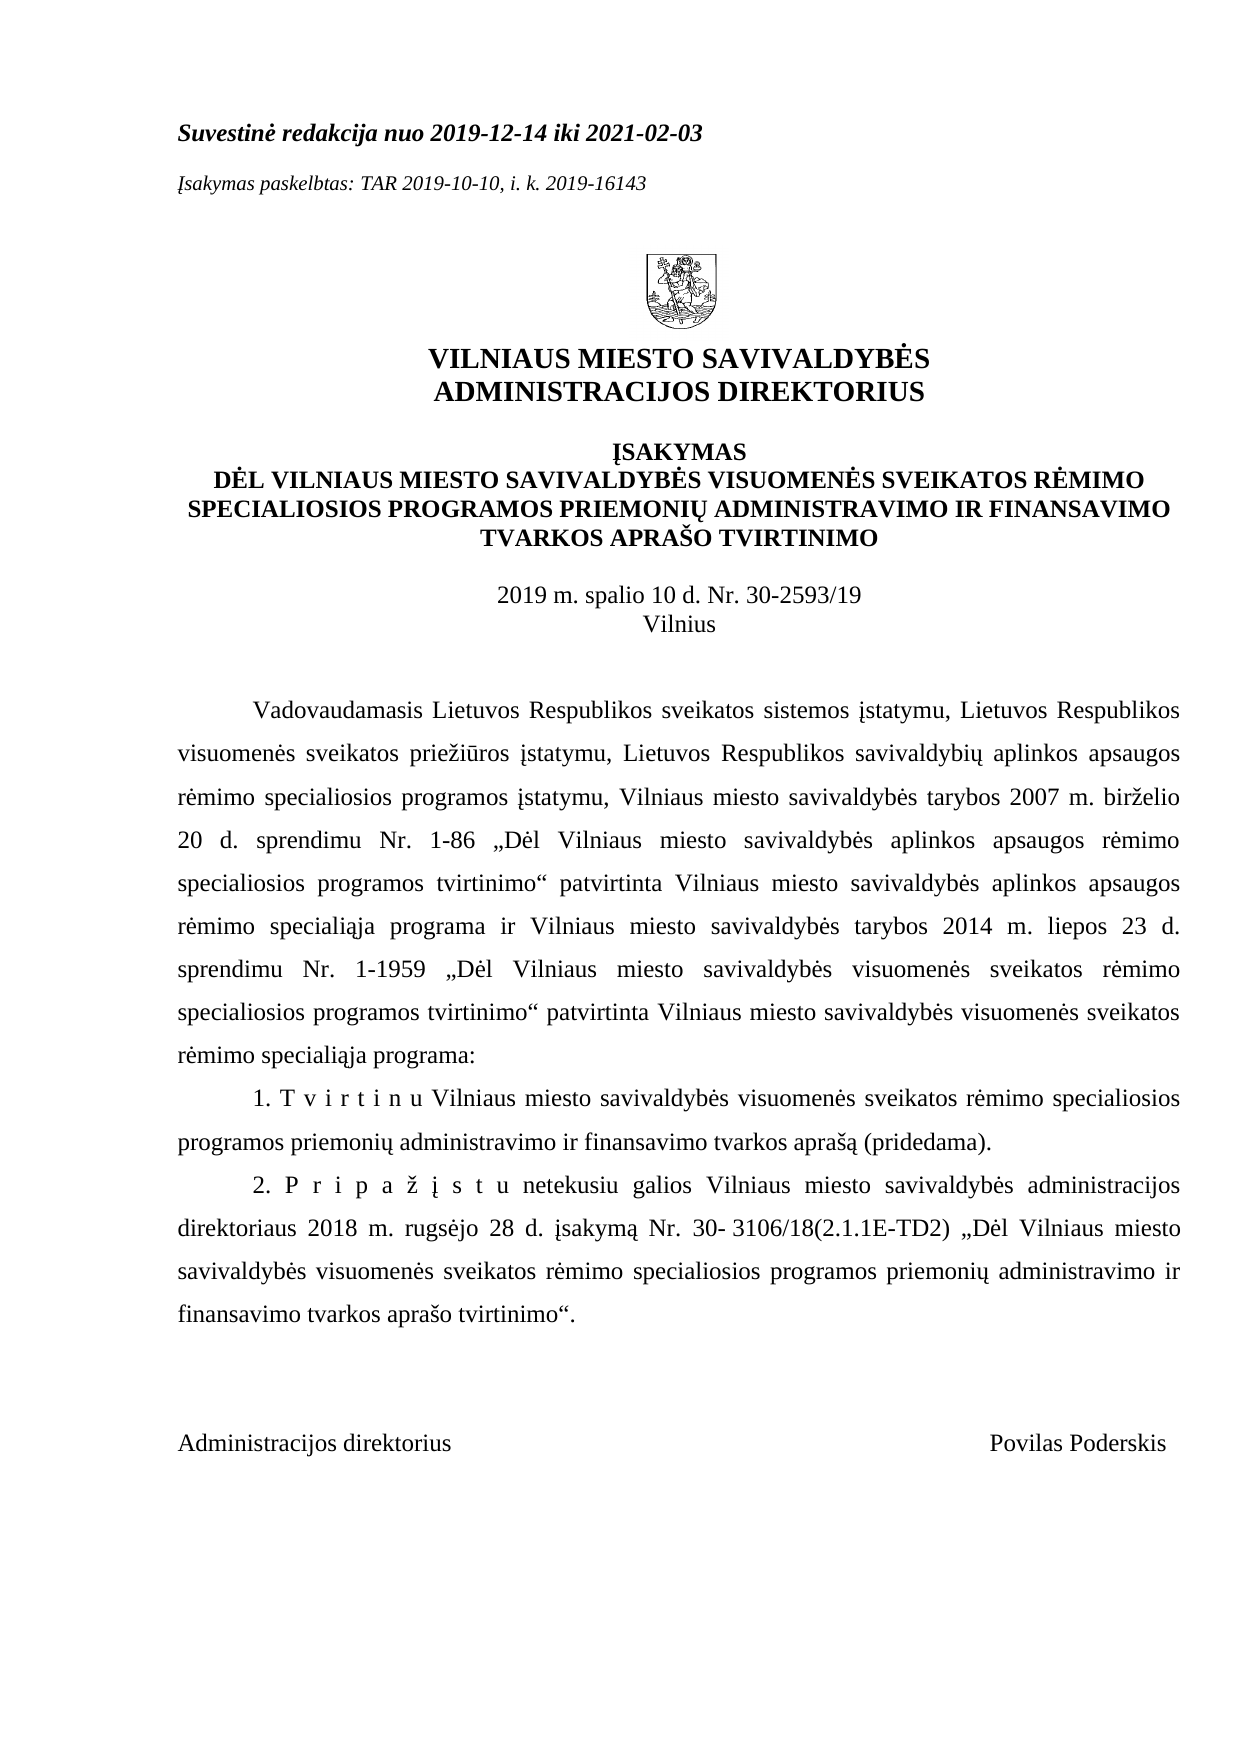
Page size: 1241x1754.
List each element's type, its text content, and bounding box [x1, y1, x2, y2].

text 2019 m. spalio 10 d. Nr. 30-2593/19 [177, 580, 1181, 609]
text ADMINISTRACIJOS DIREKTORIUS [177, 374, 1181, 408]
text 2. P r i p a ž į s t u netekusiu galios Vilniaus miesto savivaldybės administracijos direktoriaus 2018 m. rugsėjo 28 d. įsakymą Nr. 30- 3106/18(2.1.1E-TD2) „Dėl Vilniaus miesto savivaldybės visuomenės sveikatos rėmimo specialiosios programos priemonių administravimo ir finansavimo tvarkos aprašo tvirtinimo“. [177, 1170, 1181, 1328]
text Vadovaudamasis Lietuvos Respublikos sveikatos sistemos įstatymu, Lietuvos Respublikos visuomenės sveikatos priežiūros įstatymu, Lietuvos Respublikos savivaldybių aplinkos apsaugos rėmimo specialiosios programos įstatymu, Vilniaus miesto savivaldybės tarybos 2007 m. birželio 20 d. sprendimu Nr. 1-86 „Dėl Vilniaus miesto savivaldybės aplinkos apsaugos rėmimo specialiosios programos tvirtinimo“ patvirtinta Vilniaus miesto savivaldybės aplinkos apsaugos rėmimo specialiąja programa ir Vilniaus miesto savivaldybės tarybos 2014 m. liepos 23 d. sprendimu Nr. 1-1959 „Dėl Vilniaus miesto savivaldybės visuomenės sveikatos rėmimo specialiosios programos tvirtinimo“ patvirtinta Vilniaus miesto savivaldybės visuomenės sveikatos rėmimo specialiąja programa: [177, 695, 1181, 1069]
text Vilnius [177, 609, 1181, 638]
text DĖL VILNIAUS MIESTO SAVIVALDYBĖS VISUOMENĖS SVEIKATOS RĖMIMO SPECIALIOSIOS PROGRAMOS PRIEMONIŲ ADMINISTRAVIMO IR FINANSAVIMO TVARKOS APRAŠO TVIRTINIMO [177, 465, 1181, 552]
text VILNIAUS MIESTO SAVIVALDYBĖS [177, 341, 1181, 374]
text 1. T v i r t i n u Vilniaus miesto savivaldybės visuomenės sveikatos rėmimo specialiosios programos priemonių administravimo ir finansavimo tvarkos aprašą (pridedama). [177, 1083, 1181, 1155]
text ĮSAKYMAS [177, 437, 1181, 465]
text Suvestinė redakcija nuo 2019-12-14 iki 2021-02-03 [177, 118, 1181, 147]
text Įsakymas paskelbtas: TAR 2019-10-10, i. k. 2019-16143 [177, 171, 1181, 195]
text Administracijos direktorius Povilas Poderskis [177, 1428, 1181, 1457]
